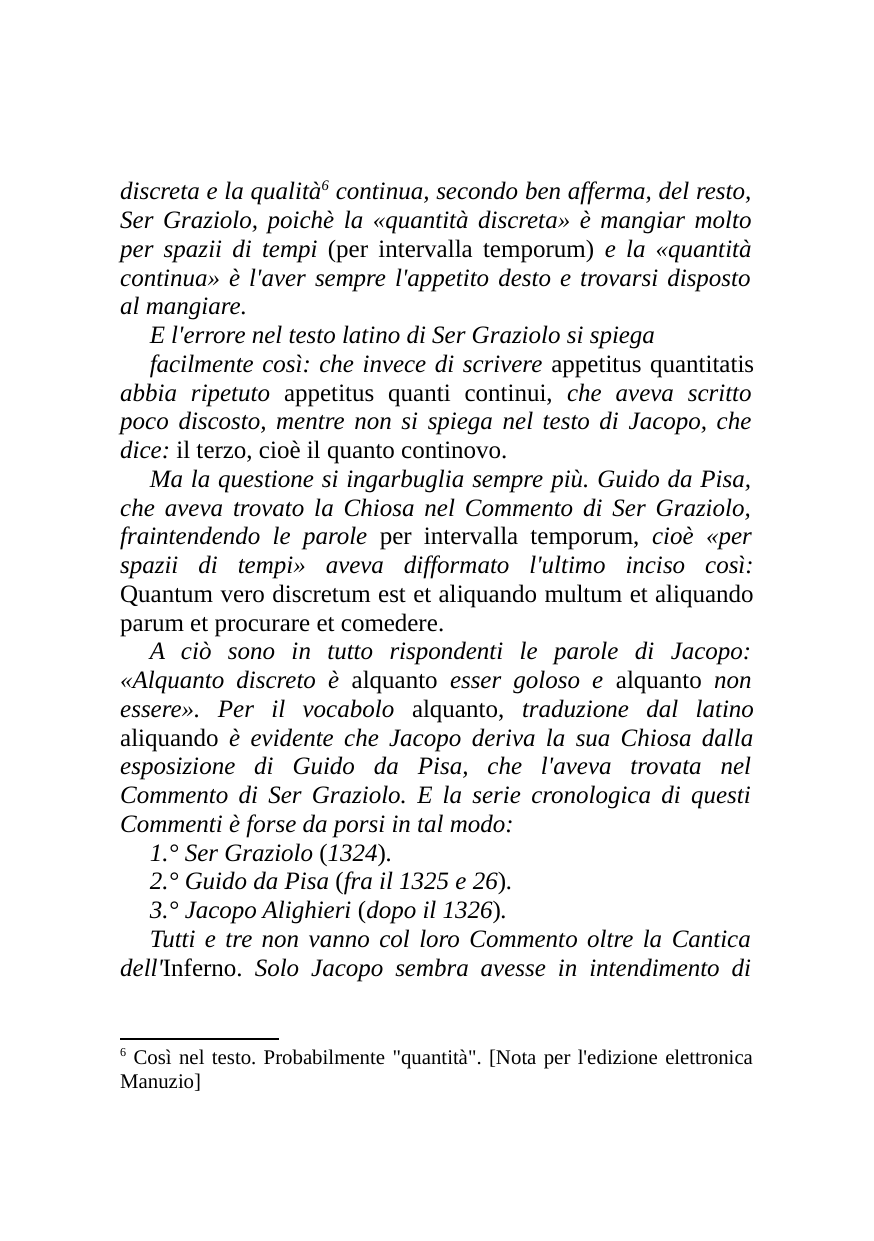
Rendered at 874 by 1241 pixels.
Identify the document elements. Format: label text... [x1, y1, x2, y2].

text 1.° Ser Graziolo (1324). [120, 838, 754, 866]
text Così nel testo. Probabilmente "quantità". [Nota per l'edizione elettronica Manuzio] [120, 1045, 754, 1093]
text 2.° Guido da Pisa (fra il 1325 e 26). [120, 866, 754, 895]
text E l'errore nel testo latino di Ser Graziolo si spiega [120, 320, 754, 349]
text Ma la questione si ingarbuglia sempre più. Guido da Pisa, che aveva trovato la Chiosa nel Commento di Ser Graziolo, fraintendendo le parole per intervalla temporum, cioè «per spazii di tempi» aveva difformato l'ultimo inciso così: Quantum vero discretum est et aliquando multum et aliquando parum et procurare et comedere. [120, 464, 754, 636]
text facilmente così: che invece di scrivere appetitus quantitatis abbia ripetuto appetitus quanti continui, che aveva scritto poco discosto, mentre non si spiega nel testo di Jacopo, che dice: il terzo, cioè il quanto continovo. [120, 349, 754, 464]
text A ciò sono in tutto rispondenti le parole di Jacopo: «Alquanto discreto è alquanto esser goloso e alquanto non essere». Per il vocabolo alquanto, traduzione dal latino aliquando è evidente che Jacopo deriva la sua Chiosa dalla esposizione di Guido da Pisa, che l'aveva trovata nel Commento di Ser Graziolo. E la serie cronologica di questi Commenti è forse da porsi in tal modo: [120, 636, 754, 838]
text 3.° Jacopo Alighieri (dopo il 1326). [120, 895, 754, 924]
text Tutti e tre non vanno col loro Commento oltre la Cantica dell'Inferno. Solo Jacopo sembra avesse in intendimento di [120, 924, 754, 981]
text discreta e la qualità continua, secondo ben afferma, del resto, Ser Graziolo, poichè la «quantità discreta» è mangiar molto per spazii di tempi (per intervalla temporum) e la «quantità continua» è l'aver sempre l'appetito desto e trovarsi disposto al mangiare. [120, 176, 754, 320]
